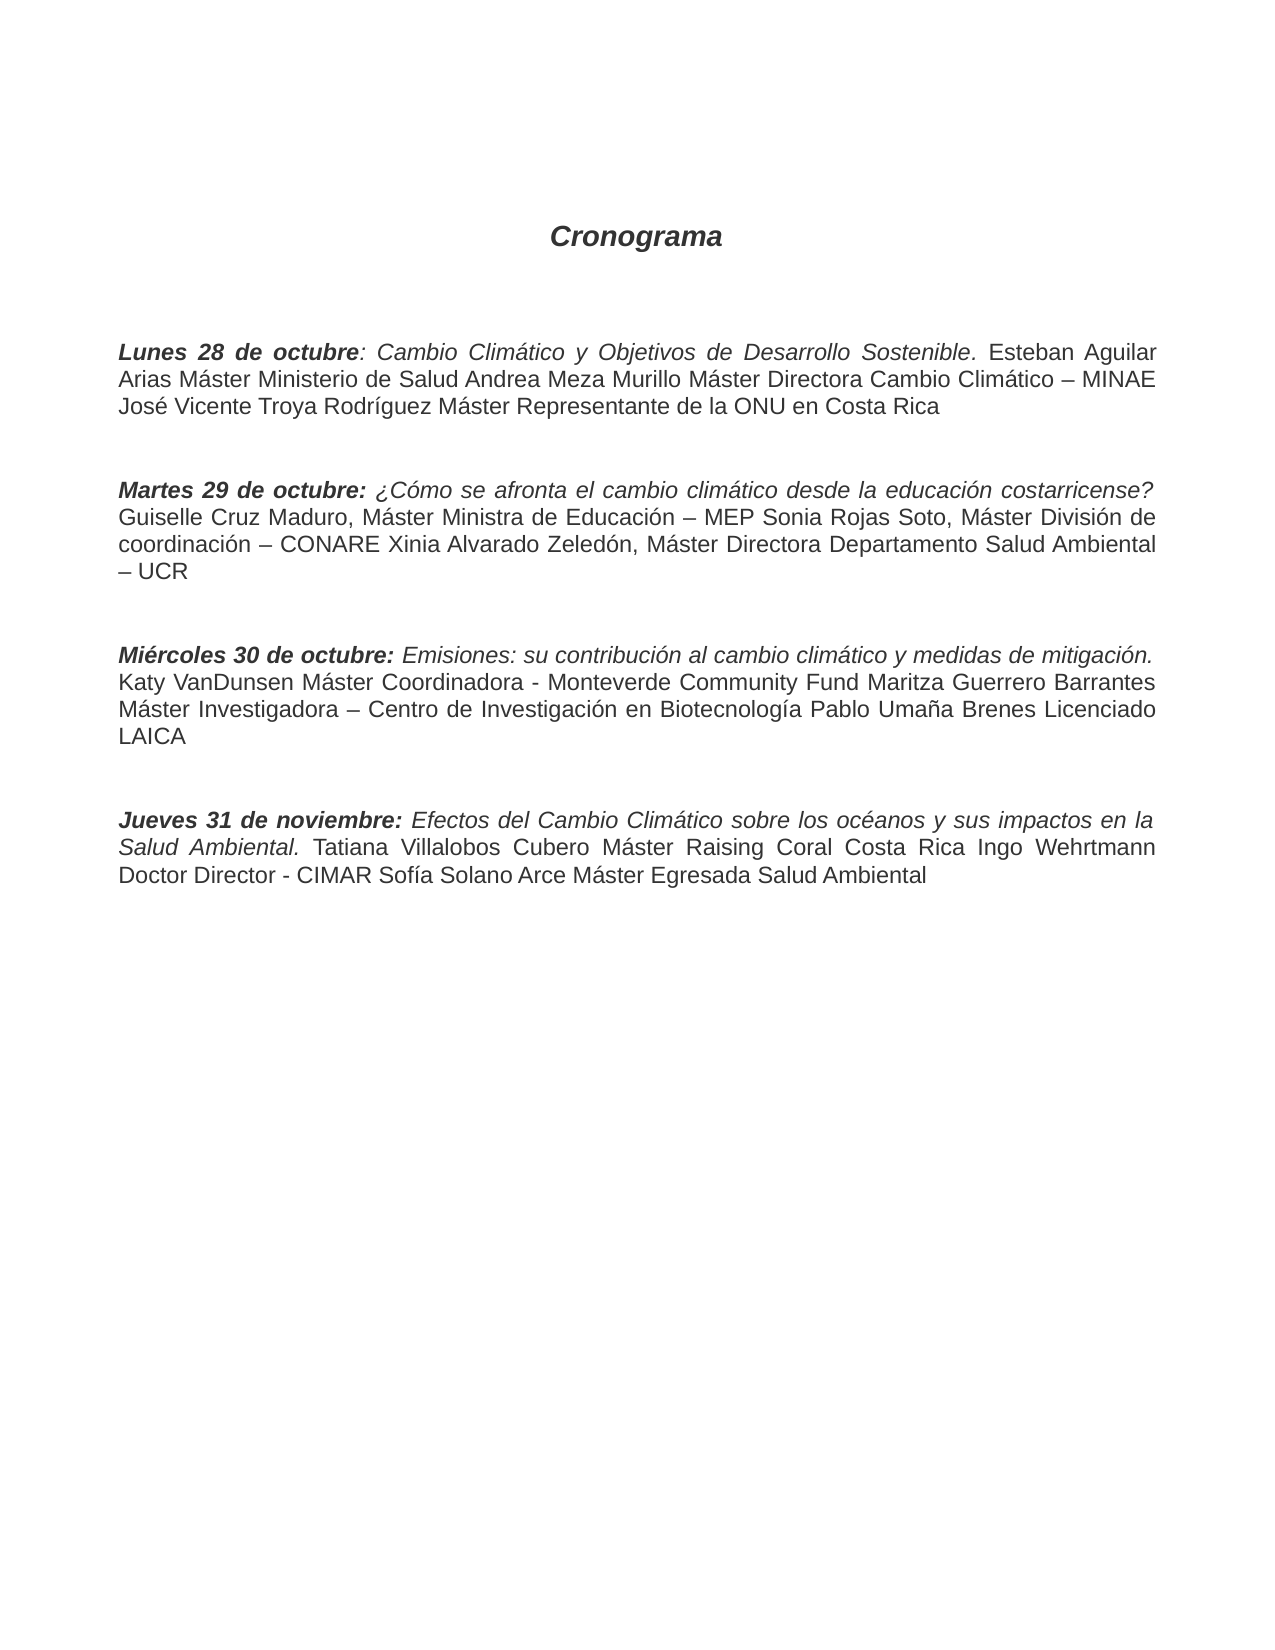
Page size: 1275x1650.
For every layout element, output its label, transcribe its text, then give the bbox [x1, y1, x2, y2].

text Lunes 28 de octubre: Cambio Climático y Objetivos de Desarrollo Sostenible. Esteban Aguilar Arias Máster Ministerio de Salud Andrea Meza Murillo Máster Directora Cambio Climático – MINAE José Vicente Troya Rodríguez Máster Representante de la ONU en Costa Rica [118, 338, 1157, 419]
text Martes 29 de octubre: ¿Cómo se afronta el cambio climático desde la educación costarricense? Guiselle Cruz Maduro, Máster Ministra de Educación – MEP Sonia Rojas Soto, Máster División de coordinación – CONARE Xinia Alvarado Zeledón, Máster Directora Departamento Salud Ambiental – UCR [118, 477, 1157, 584]
text Miércoles 30 de octubre: Emisiones: su contribución al cambio climático y medidas de mitigación. Katy VanDunsen Máster Coordinadora - Monteverde Community Fund Maritza Guerrero Barrantes Máster Investigadora – Centro de Investigación en Biotecnología Pablo Umaña Brenes Licenciado LAICA [118, 642, 1157, 749]
text Jueves 31 de noviembre: Efectos del Cambio Climático sobre los océanos y sus impactos en la Salud Ambiental. Tatiana Villalobos Cubero Máster Raising Coral Costa Rica Ingo Wehrtmann Doctor Director - CIMAR Sofía Solano Arce Máster Egresada Salud Ambiental [118, 807, 1157, 889]
text Cronograma [118, 219, 1157, 252]
